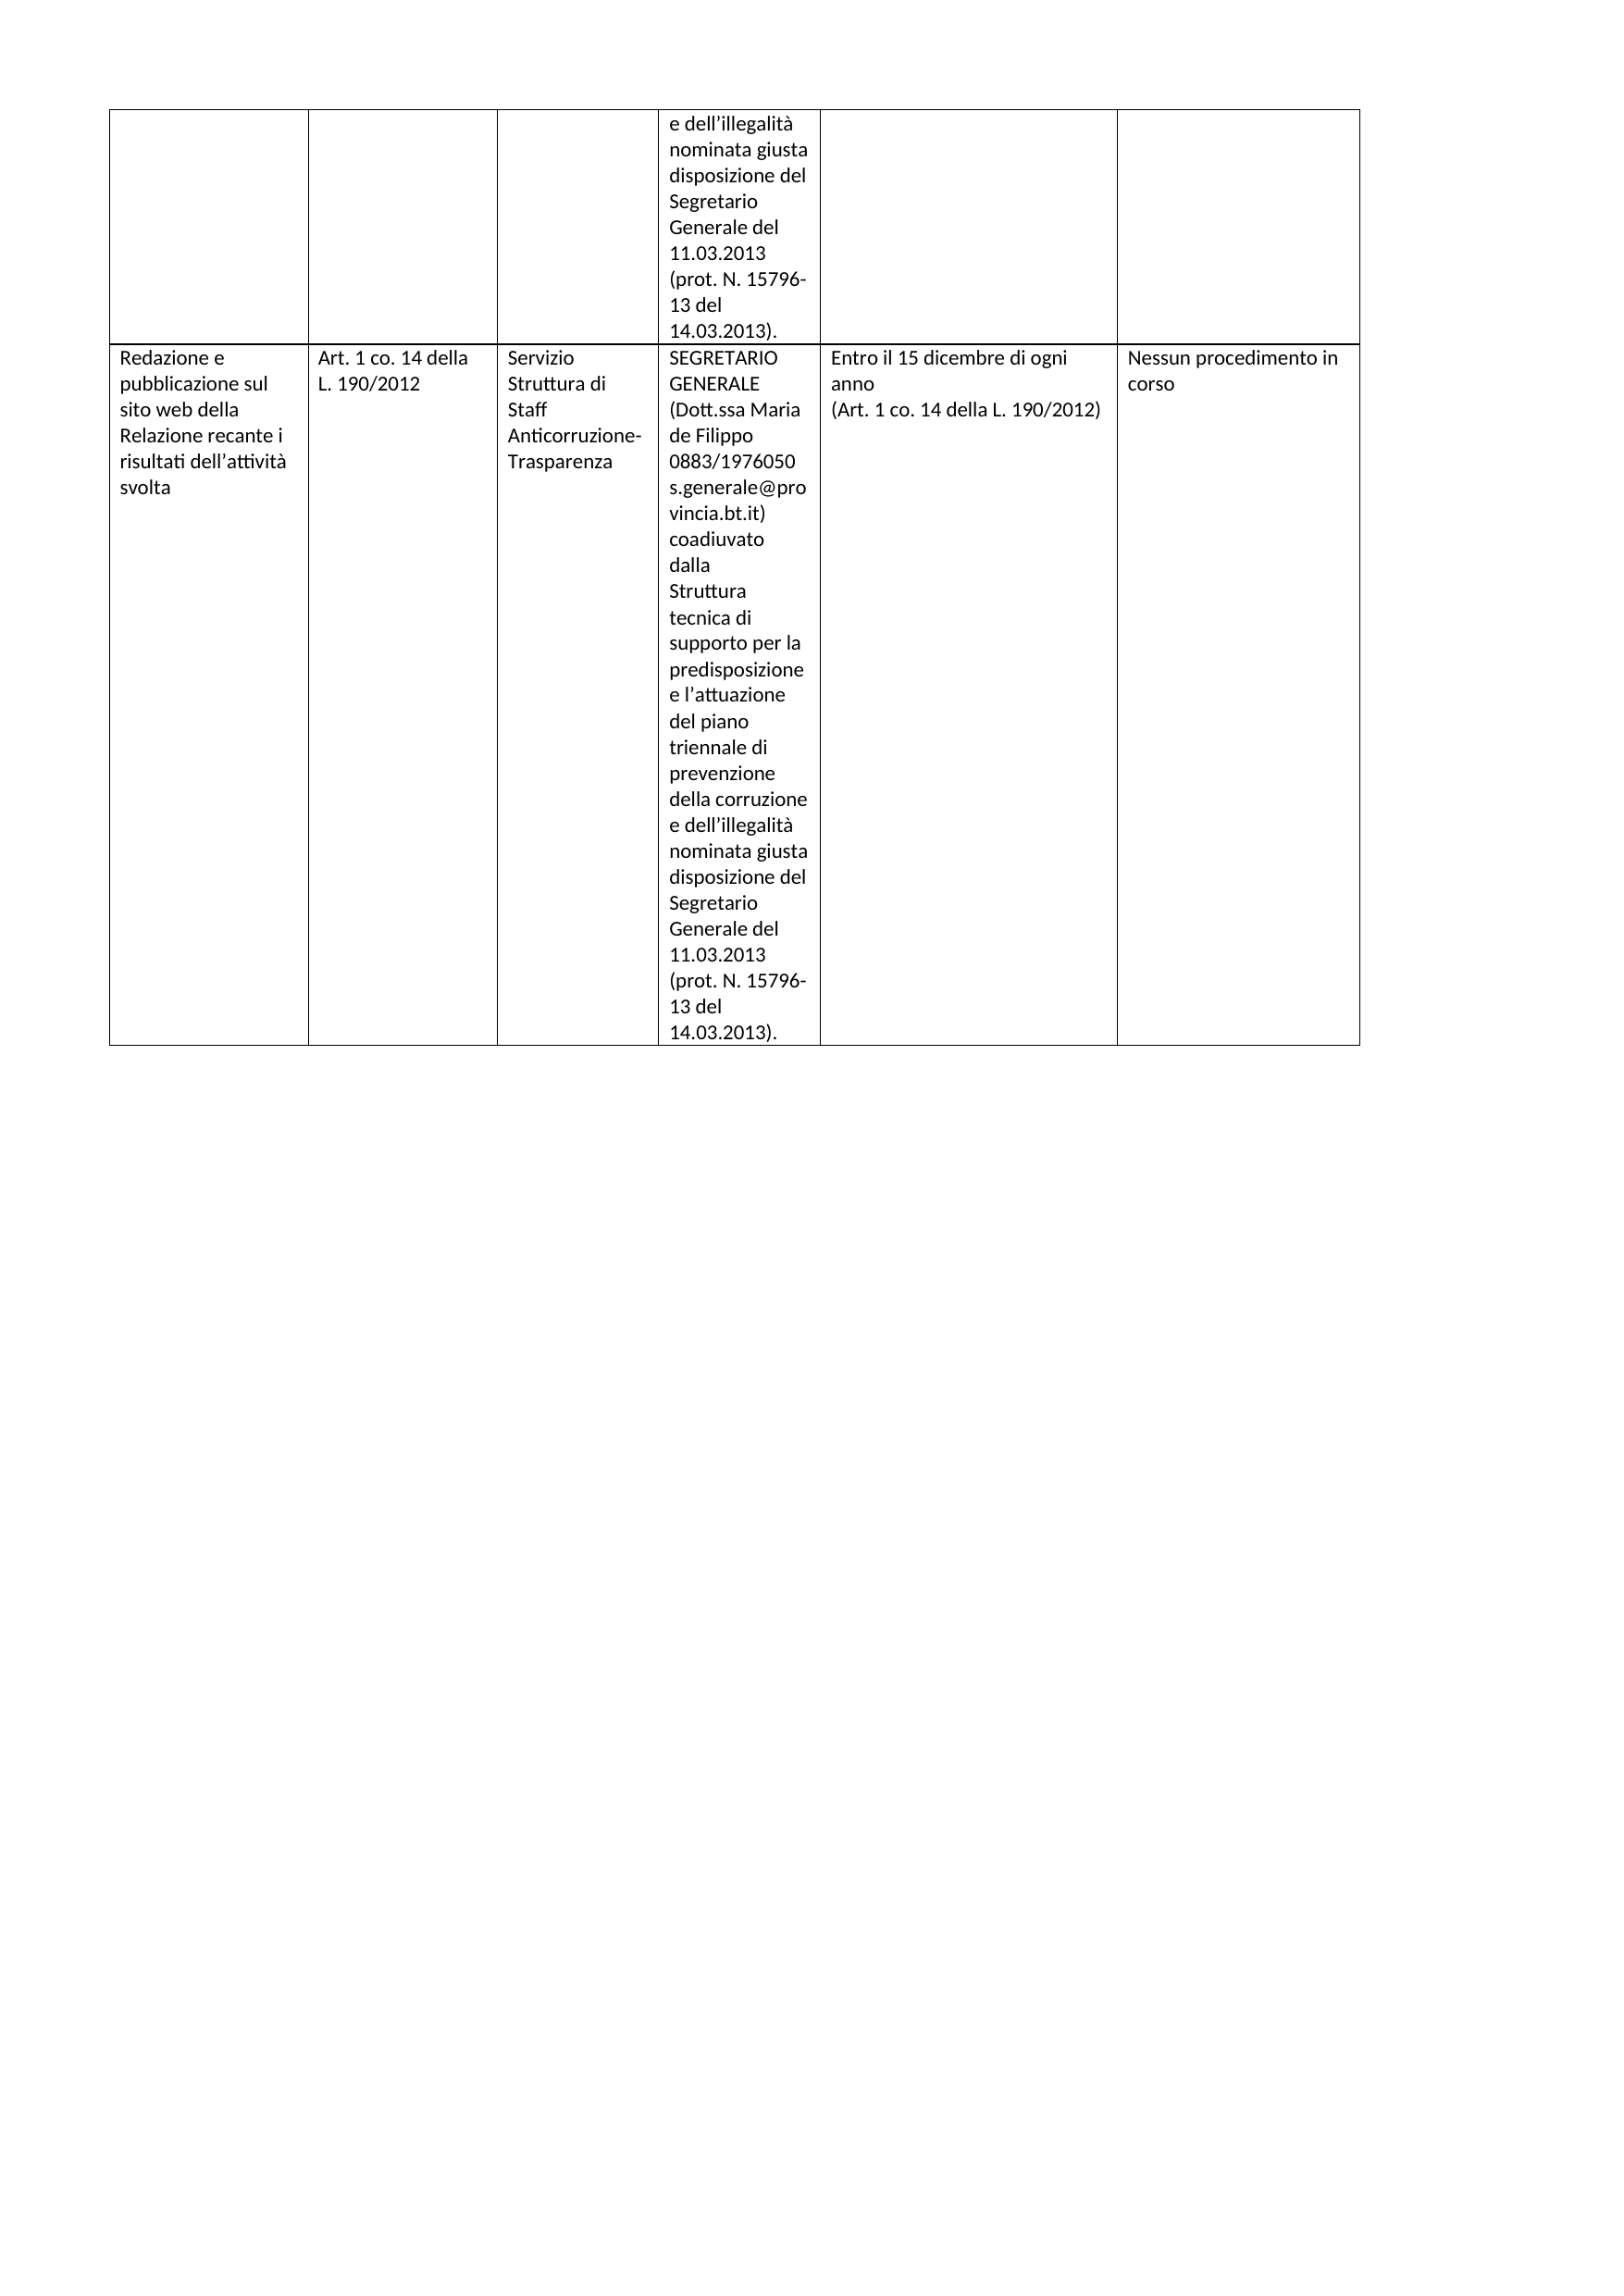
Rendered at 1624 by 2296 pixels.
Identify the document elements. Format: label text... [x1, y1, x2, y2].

table_cell SEGRETARIO GENERALE (Dott.ssa Maria de Filippo 0883/1976050 s.generale@provincia.bt.it) coadiuvato dalla Struttura tecnica di supporto per la predisposizione e l’attuazione del piano triennale di prevenzione della corruzione e dell’illegalità nominata giusta disposizione del Segretario Generale del 11.03.2013 (prot. N. 15796-13 del 14.03.2013). [659, 345, 820, 1045]
table_cell Nessun procedimento in corso [1118, 345, 1359, 1045]
table_cell Redazione e pubblicazione sul sito web della Relazione recante i risultati dell’attività svolta [110, 345, 308, 1045]
table_cell Art. 1 co. 14 della L. 190/2012 [309, 345, 497, 1045]
table_cell [821, 110, 1117, 343]
table_cell Servizio Struttura di Staff Anticorruzione-Trasparenza [498, 345, 658, 1045]
table_cell e dell’illegalità nominata giusta disposizione del Segretario Generale del 11.03.2013 (prot. N. 15796-13 del 14.03.2013). [659, 110, 820, 343]
table_cell [110, 110, 308, 343]
table_cell Entro il 15 dicembre di ogni anno (Art. 1 co. 14 della L. 190/2012) [821, 345, 1117, 1045]
table_cell [1118, 110, 1359, 343]
table_cell [309, 110, 497, 343]
table_cell [498, 110, 658, 343]
